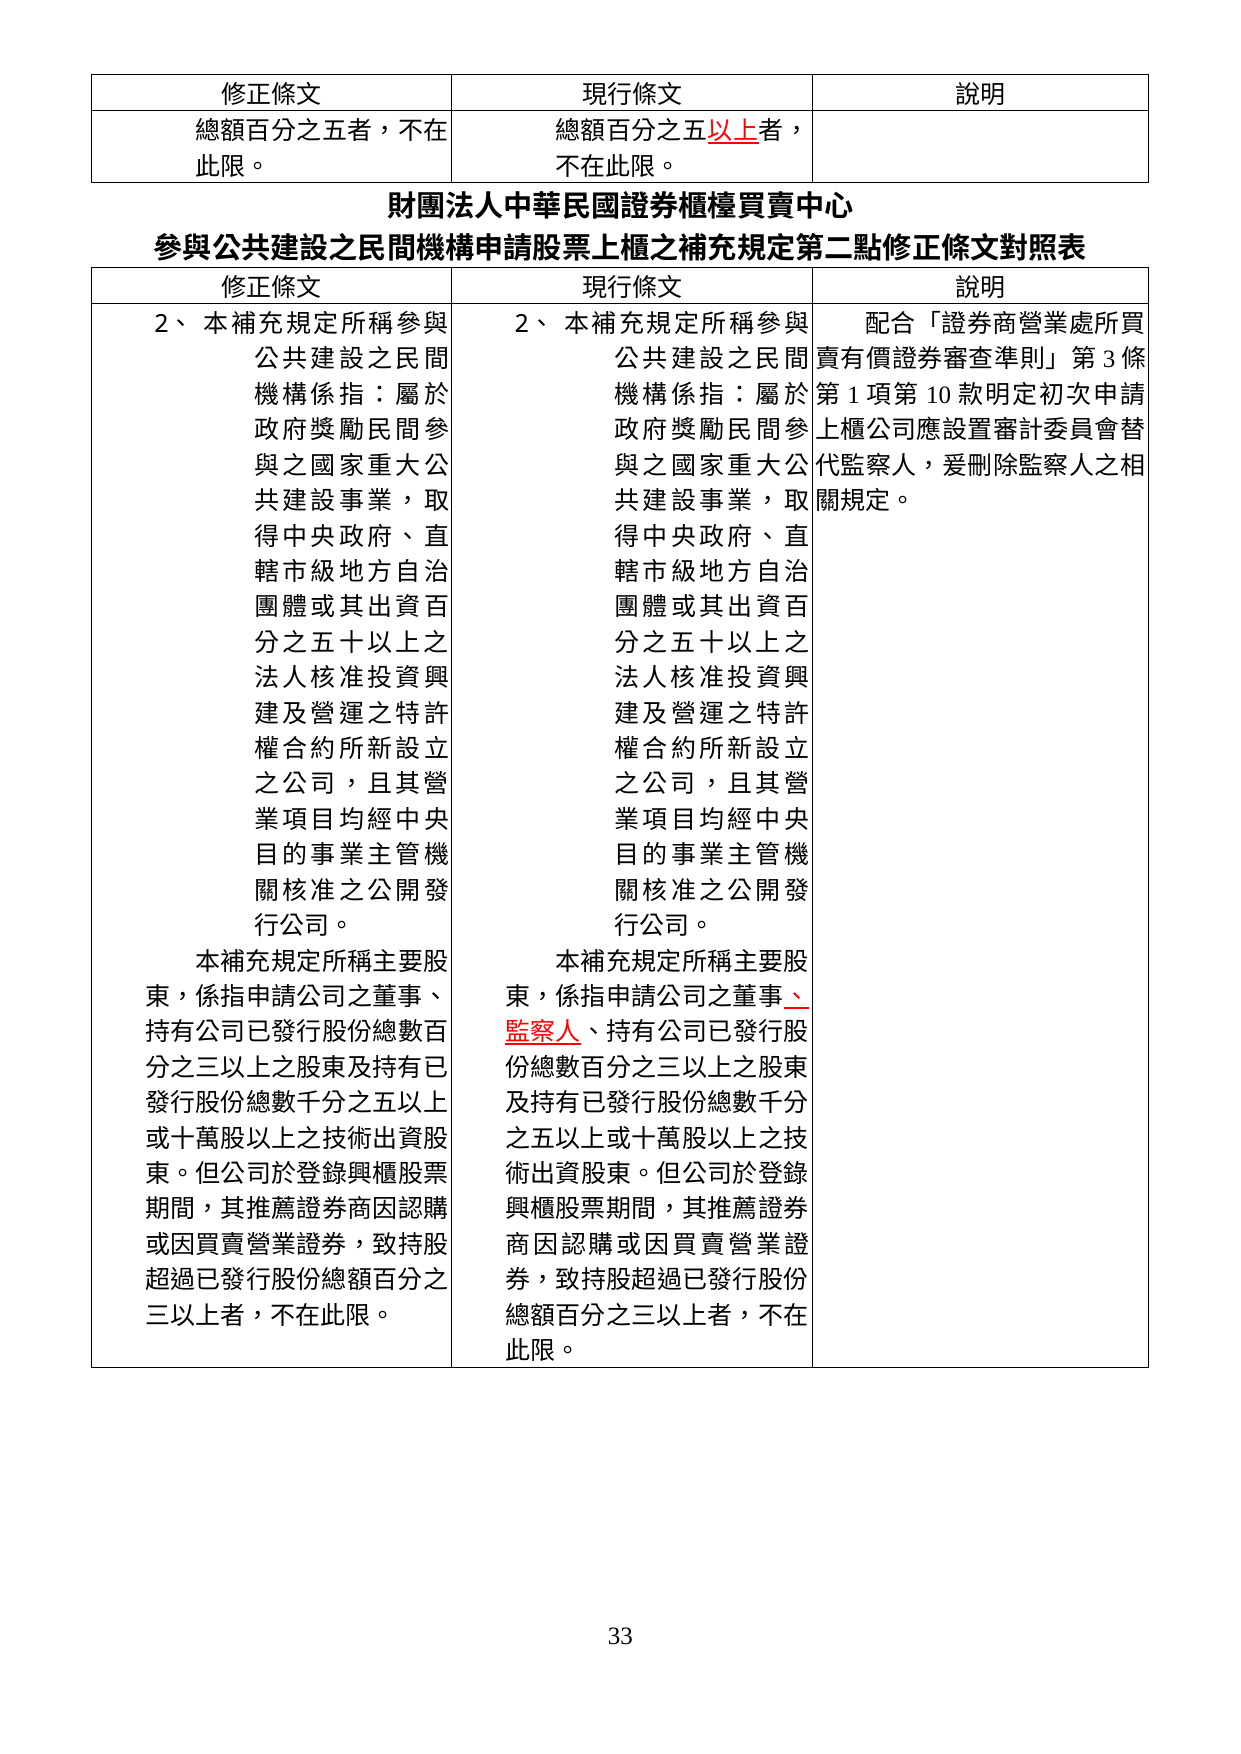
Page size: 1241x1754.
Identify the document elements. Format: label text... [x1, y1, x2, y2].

table_cell 本補充規定所稱參與公共建設之民間機構係指：屬於政府獎勵民間參與之國家重大公共建設事業，取得中央政府、直轄市級地方自治團體或其出資百分之五十以上之法人核准投資興建及營運之特許權合約所新設立之公司，且其營業項目均經中央目的事業主管機關核准之公開發行公司。 本補充規定所稱主要股東，係指申請公司之董事、持有公司已發行股份總數百分之三以上之股東及持有已發行股份總數千分之五以上或十萬股以上之技術出資股東。但公司於登錄興櫃股票期間，其推薦證券商因認購或因買賣營業證券，致持股超過已發行股份總額百分之三以上者，不在此限。 [92, 304, 451, 1367]
table_cell 總額百分之五以上者，不在此限。 [452, 111, 812, 182]
table_cell [813, 111, 1148, 182]
text 財團法人中華民國證券櫃檯買賣中心 [88, 183, 1152, 225]
table_header 修正條文 [92, 75, 451, 110]
table_header 修正條文 [92, 268, 451, 303]
table_header 說明 [813, 268, 1148, 303]
table_cell 配合「證券商營業處所買賣有價證券審查準則」第3條第1項第10款明定初次申請上櫃公司應設置審計委員會替代監察人，爰刪除監察人之相關規定。 [813, 304, 1148, 1367]
table_cell 本補充規定所稱參與公共建設之民間機構係指：屬於政府獎勵民間參與之國家重大公共建設事業，取得中央政府、直轄市級地方自治團體或其出資百分之五十以上之法人核准投資興建及營運之特許權合約所新設立之公司，且其營業項目均經中央目的事業主管機關核准之公開發行公司。 本補充規定所稱主要股東，係指申請公司之董事、監察人、持有公司已發行股份總數百分之三以上之股東及持有已發行股份總數千分之五以上或十萬股以上之技術出資股東。但公司於登錄興櫃股票期間，其推薦證券商因認購或因買賣營業證券，致持股超過已發行股份總額百分之三以上者，不在此限。 [452, 304, 812, 1367]
text 參與公共建設之民間機構申請股票上櫃之補充規定第二點修正條文對照表 [88, 225, 1152, 267]
table_header 現行條文 [452, 75, 812, 110]
table_header 現行條文 [452, 268, 812, 303]
table_header 說明 [813, 75, 1148, 110]
table_cell 總額百分之五者，不在此限。 [92, 111, 451, 182]
